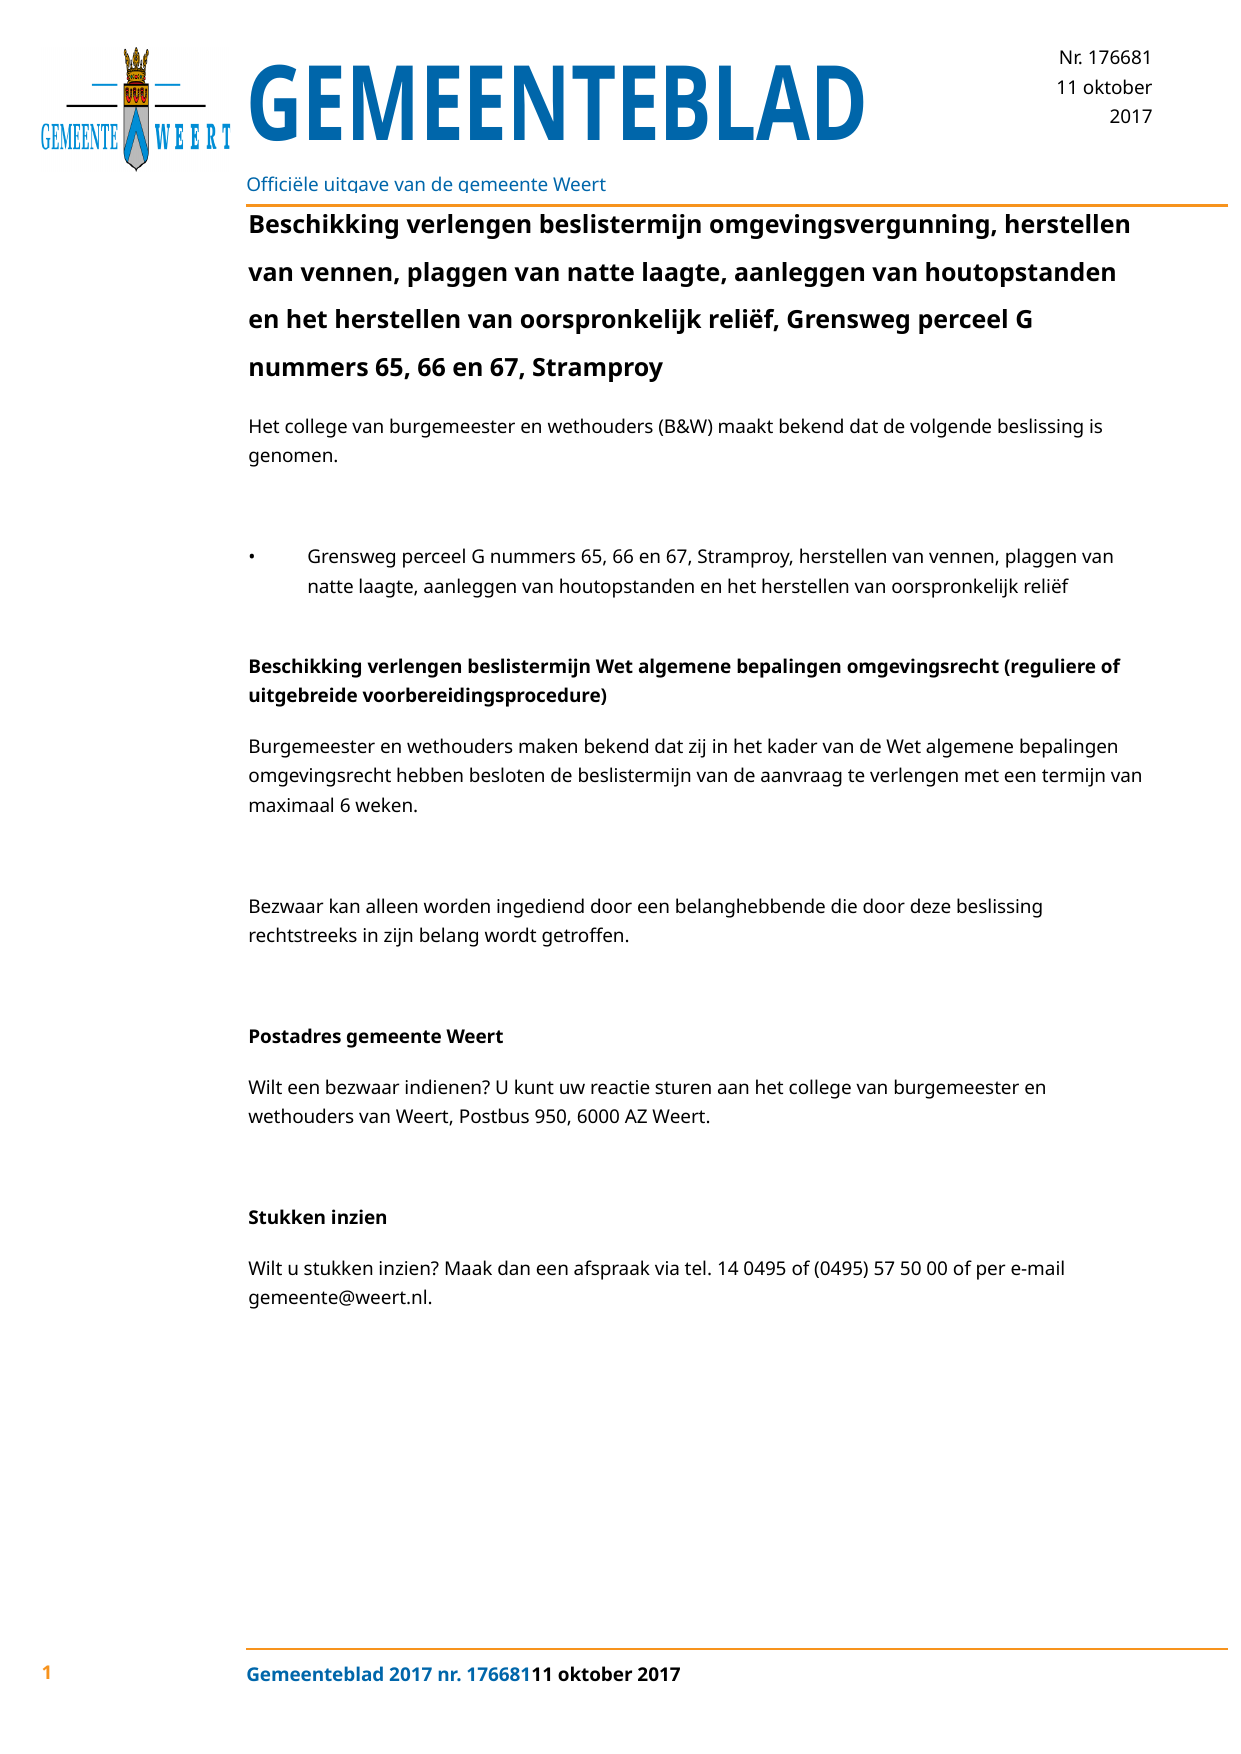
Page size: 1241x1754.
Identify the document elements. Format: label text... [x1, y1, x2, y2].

text Beschikking verlengen beslistermijn omgevingsvergunning, herstellen van vennen, plaggen van natte laagte, aanleggen van houtopstanden en het herstellen van oorspronkelijk reliëf, Grensweg perceel G nummers 65, 66 en 67, Stramproy [248, 207, 1152, 384]
text Burgemeester en wethouders maken bekend dat zij in het kader van de Wet algemene bepalingen omgevingsrecht hebben besloten de beslistermijn van de aanvraag te verlengen met een termijn van maximaal 6 weken. [248, 733, 1152, 818]
picture [41, 47, 231, 172]
text Beschikking verlengen beslistermijn Wet algemene bepalingen omgevingsrecht (reguliere of uitgebreide voorbereidingsprocedure) [248, 653, 1152, 708]
text Stukken inzien [248, 1204, 1152, 1230]
text Wilt u stukken inzien? Maak dan een afspraak via tel. 14 0495 of (0495) 57 50 00 of per e-mail gemeente@weert.nl. [248, 1255, 1152, 1310]
text Wilt een bezwaar indienen? U kunt uw reactie sturen aan het college van burgemeester en wethouders van Weert, Postbus 950, 6000 AZ Weert. [248, 1074, 1152, 1129]
text Postadres gemeente Weert [248, 1023, 1152, 1049]
text Bezwaar kan alleen worden ingediend door een belanghebbende die door deze beslissing rechtstreeks in zijn belang wordt getroffen. [248, 893, 1152, 948]
list Grensweg perceel G nummers 65, 66 en 67, Stramproy, herstellen van vennen, plaggen van natte laagte, aanleggen van houtopstanden en het herstellen van oorspronkelijk reliëf [248, 543, 1152, 599]
text Het college van burgemeester en wethouders (B&W) maakt bekend dat de volgende beslissing is genomen. [248, 413, 1152, 468]
